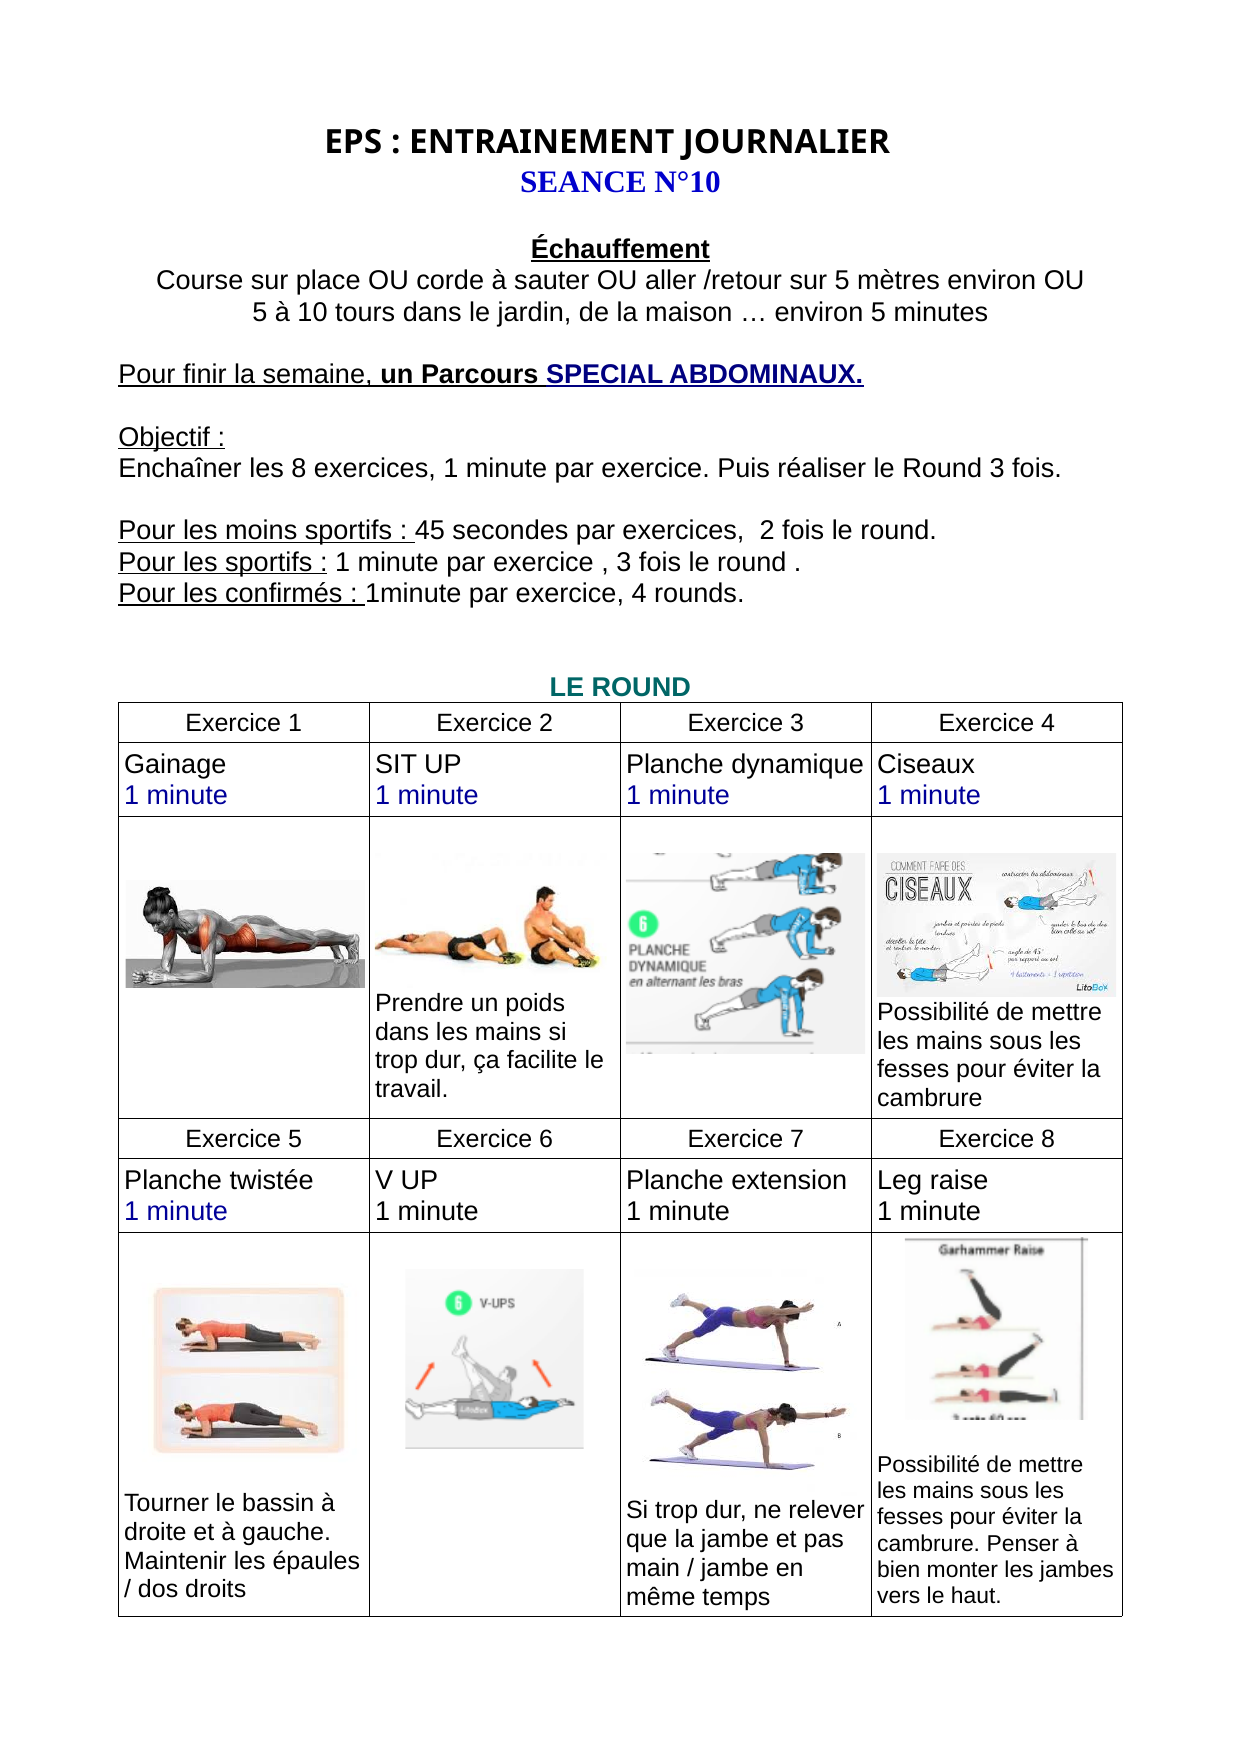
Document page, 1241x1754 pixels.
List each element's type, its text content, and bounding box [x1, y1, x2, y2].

text Pour finir la semaine, un Parcours SPECIAL ABDOMINAUX. [118, 358, 1122, 389]
table_cell Possibilité de mettre les mains sous les fesses pour éviter la cambrure [872, 817, 1122, 1118]
table_cell Tourner le bassin à droite et à gauche. Maintenir les épaules / dos droits [119, 1233, 369, 1616]
text SEANCE N°10 [118, 163, 1122, 199]
table_cell [370, 1449, 620, 1616]
picture [634, 1269, 857, 1496]
table_cell Gainage 1 minute [119, 743, 369, 816]
text Pour les moins sportifs : 45 secondes par exercices, 2 fois le round. [118, 514, 1122, 546]
table_cell V UP 1 minute [370, 1159, 620, 1232]
table_cell [119, 817, 369, 987]
picture [123, 1269, 364, 1489]
table_cell [370, 1233, 620, 1448]
table_cell SIT UP 1 minute [370, 743, 620, 816]
table_cell Leg raise 1 minute [872, 1159, 1122, 1232]
picture [374, 853, 615, 988]
table_header Exercice 4 [872, 703, 1122, 742]
picture [904, 1237, 1089, 1420]
picture [876, 853, 1117, 997]
table_header Exercice 3 [621, 703, 871, 742]
picture [625, 853, 866, 1054]
text 5 à 10 tours dans le jardin, de la maison … environ 5 minutes [118, 296, 1122, 327]
text Pour les confirmés : 1minute par exercice, 4 rounds. [118, 577, 1122, 608]
text EPS : ENTRAINEMENT JOURNALIER [118, 118, 1122, 163]
text LE ROUND [118, 671, 1122, 702]
table_cell Planche extension 1 minute [621, 1159, 871, 1232]
table_header Exercice 1 [119, 703, 369, 742]
table_cell Ciseaux 1 minute [872, 743, 1122, 816]
picture [125, 880, 365, 988]
text Course sur place OU corde à sauter OU aller /retour sur 5 mètres environ OU [118, 264, 1122, 296]
text Échauffement [118, 233, 1122, 264]
table_cell [119, 988, 369, 1118]
table_cell Possibilité de mettre les mains sous les fesses pour éviter la cambrure. Penser à bien monter les jambes vers le haut. [872, 1233, 1122, 1616]
table_cell Si trop dur, ne relever que la jambe et pas main / jambe en même temps [621, 1233, 871, 1616]
text Enchaîner les 8 exercices, 1 minute par exercice. Puis réaliser le Round 3 fois. [118, 452, 1122, 483]
table_cell Planche dynamique 1 minute [621, 743, 871, 816]
table_cell Exercice 5 [119, 1119, 369, 1158]
table_header Exercice 2 [370, 703, 620, 742]
table_cell Planche twistée 1 minute [119, 1159, 369, 1232]
table_cell [621, 817, 871, 1118]
table_cell Prendre un poids dans les mains si trop dur, ça facilite le travail. [370, 817, 620, 1118]
text Pour les sportifs : 1 minute par exercice , 3 fois le round . [118, 546, 1122, 577]
text Objectif : [118, 421, 1122, 452]
table_cell Exercice 7 [621, 1119, 871, 1158]
table_cell Exercice 8 [872, 1119, 1122, 1158]
table_cell Exercice 6 [370, 1119, 620, 1158]
picture [405, 1269, 584, 1449]
